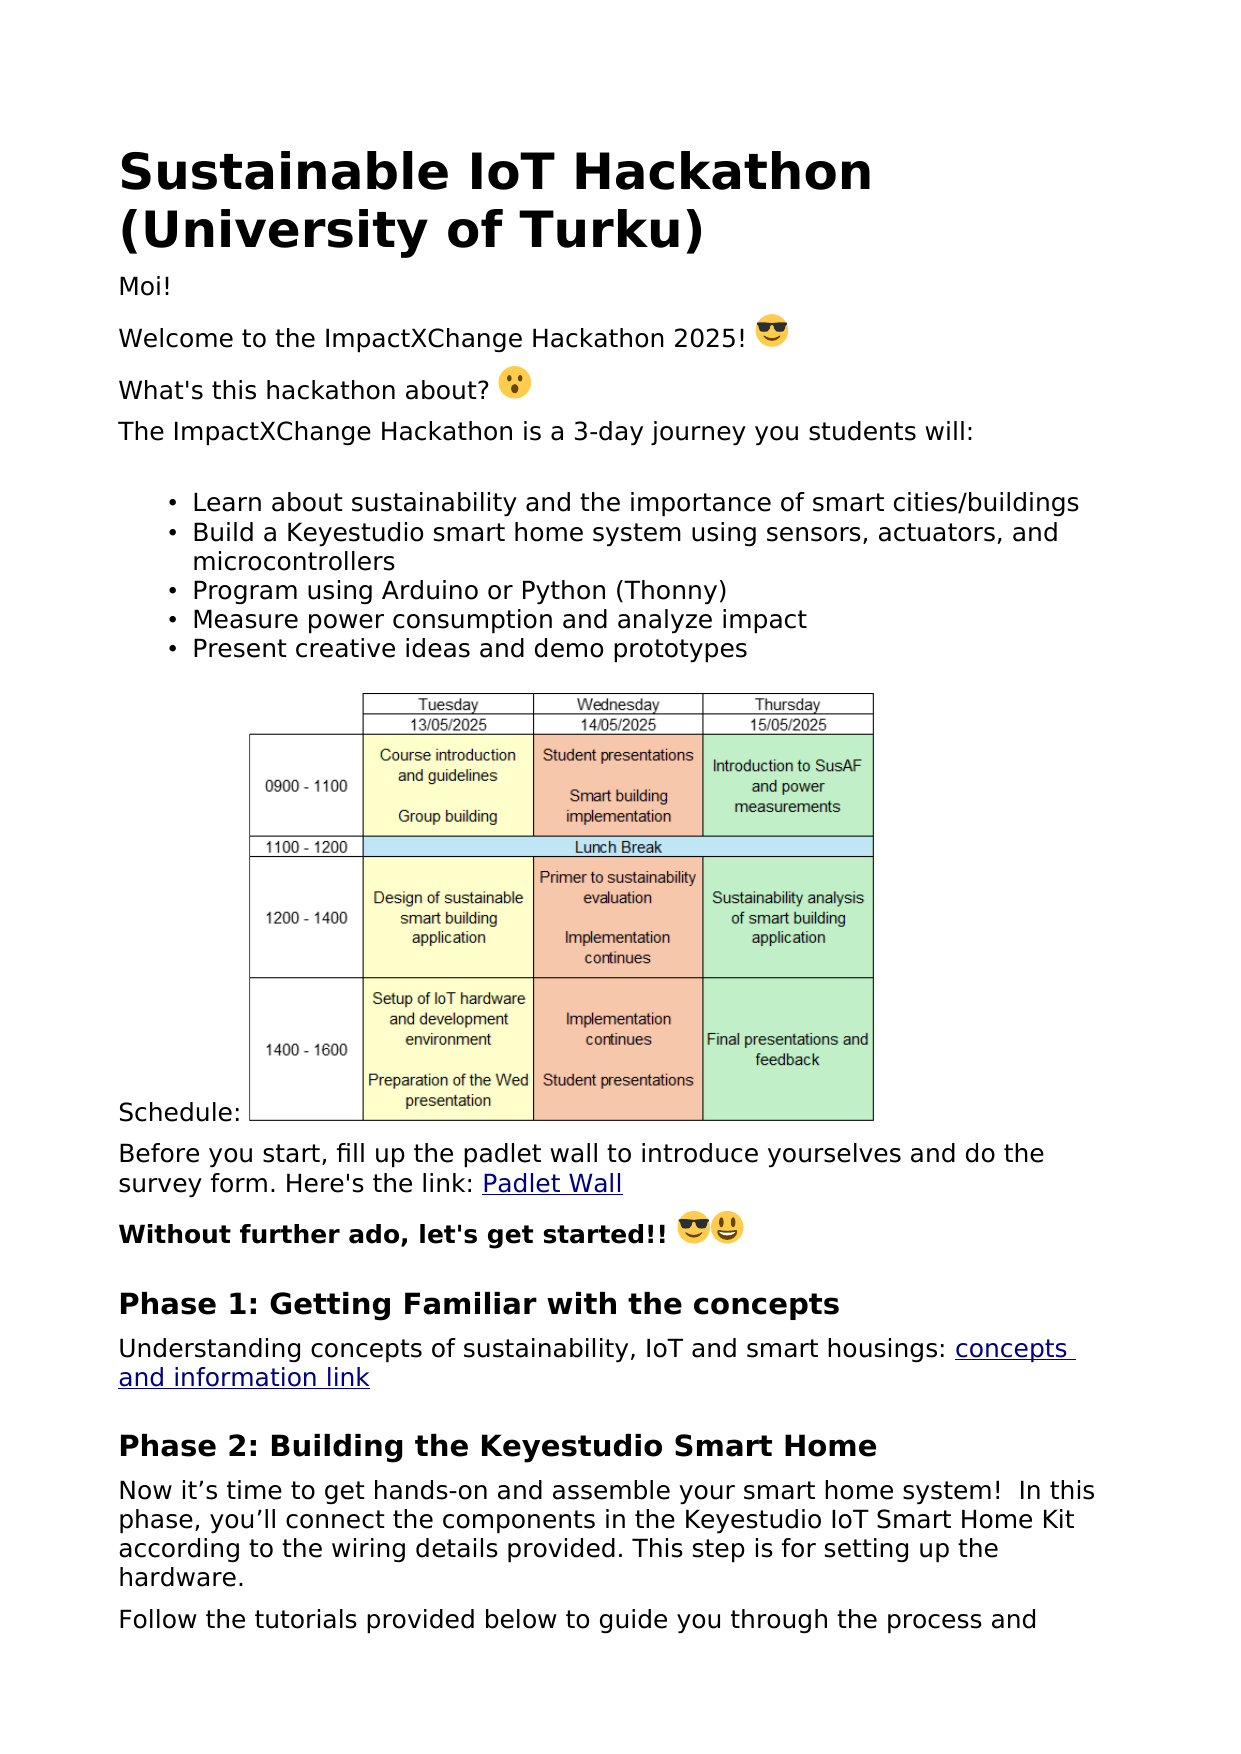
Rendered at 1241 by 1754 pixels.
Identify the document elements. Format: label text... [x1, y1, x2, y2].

text Understanding concepts of sustainability, IoT and smart housings: concepts and information link [118, 1334, 1122, 1392]
text Moi! [118, 272, 1122, 301]
list Program using Arduino or Python (Thonny) [177, 576, 1122, 605]
picture [249, 693, 875, 1122]
text Welcome to the ImpactXChange Hackathon 2025! [118, 314, 1122, 353]
subtitle Phase 1: Getting Familiar with the concepts [118, 1287, 1122, 1321]
subtitle Sustainable IoT Hackathon (University of Turku) [118, 143, 1122, 259]
list Present creative ideas and demo prototypes [177, 634, 1122, 664]
text Follow the tutorials provided below to guide you through the process and [118, 1605, 1122, 1634]
list Build a Keyestudio smart home system using sensors, actuators, and microcontrollers [177, 518, 1122, 576]
text Schedule: [118, 693, 1122, 1127]
subtitle Phase 2: Building the Keyestudio Smart Home [118, 1430, 1122, 1464]
list Learn about sustainability and the importance of smart cities/buildings [177, 489, 1122, 518]
text The ImpactXChange Hackathon is a 3-day journey you students will: [118, 417, 1122, 447]
text What's this hackathon about? [118, 366, 1122, 405]
text Before you start, fill up the padlet wall to introduce yourselves and do the survey form. Here's the link: Padlet Wall [118, 1140, 1122, 1198]
list Measure power consumption and analyze impact [177, 605, 1122, 634]
text Without further ado, let's get started!! [118, 1211, 1122, 1250]
text Now it’s time to get hands-on and assemble your smart home system! 🛠️ In this phase, you’ll connect the components in the Keyestudio IoT Smart Home Kit according to the wiring details provided. This step is for setting up the hardware. [118, 1476, 1122, 1593]
